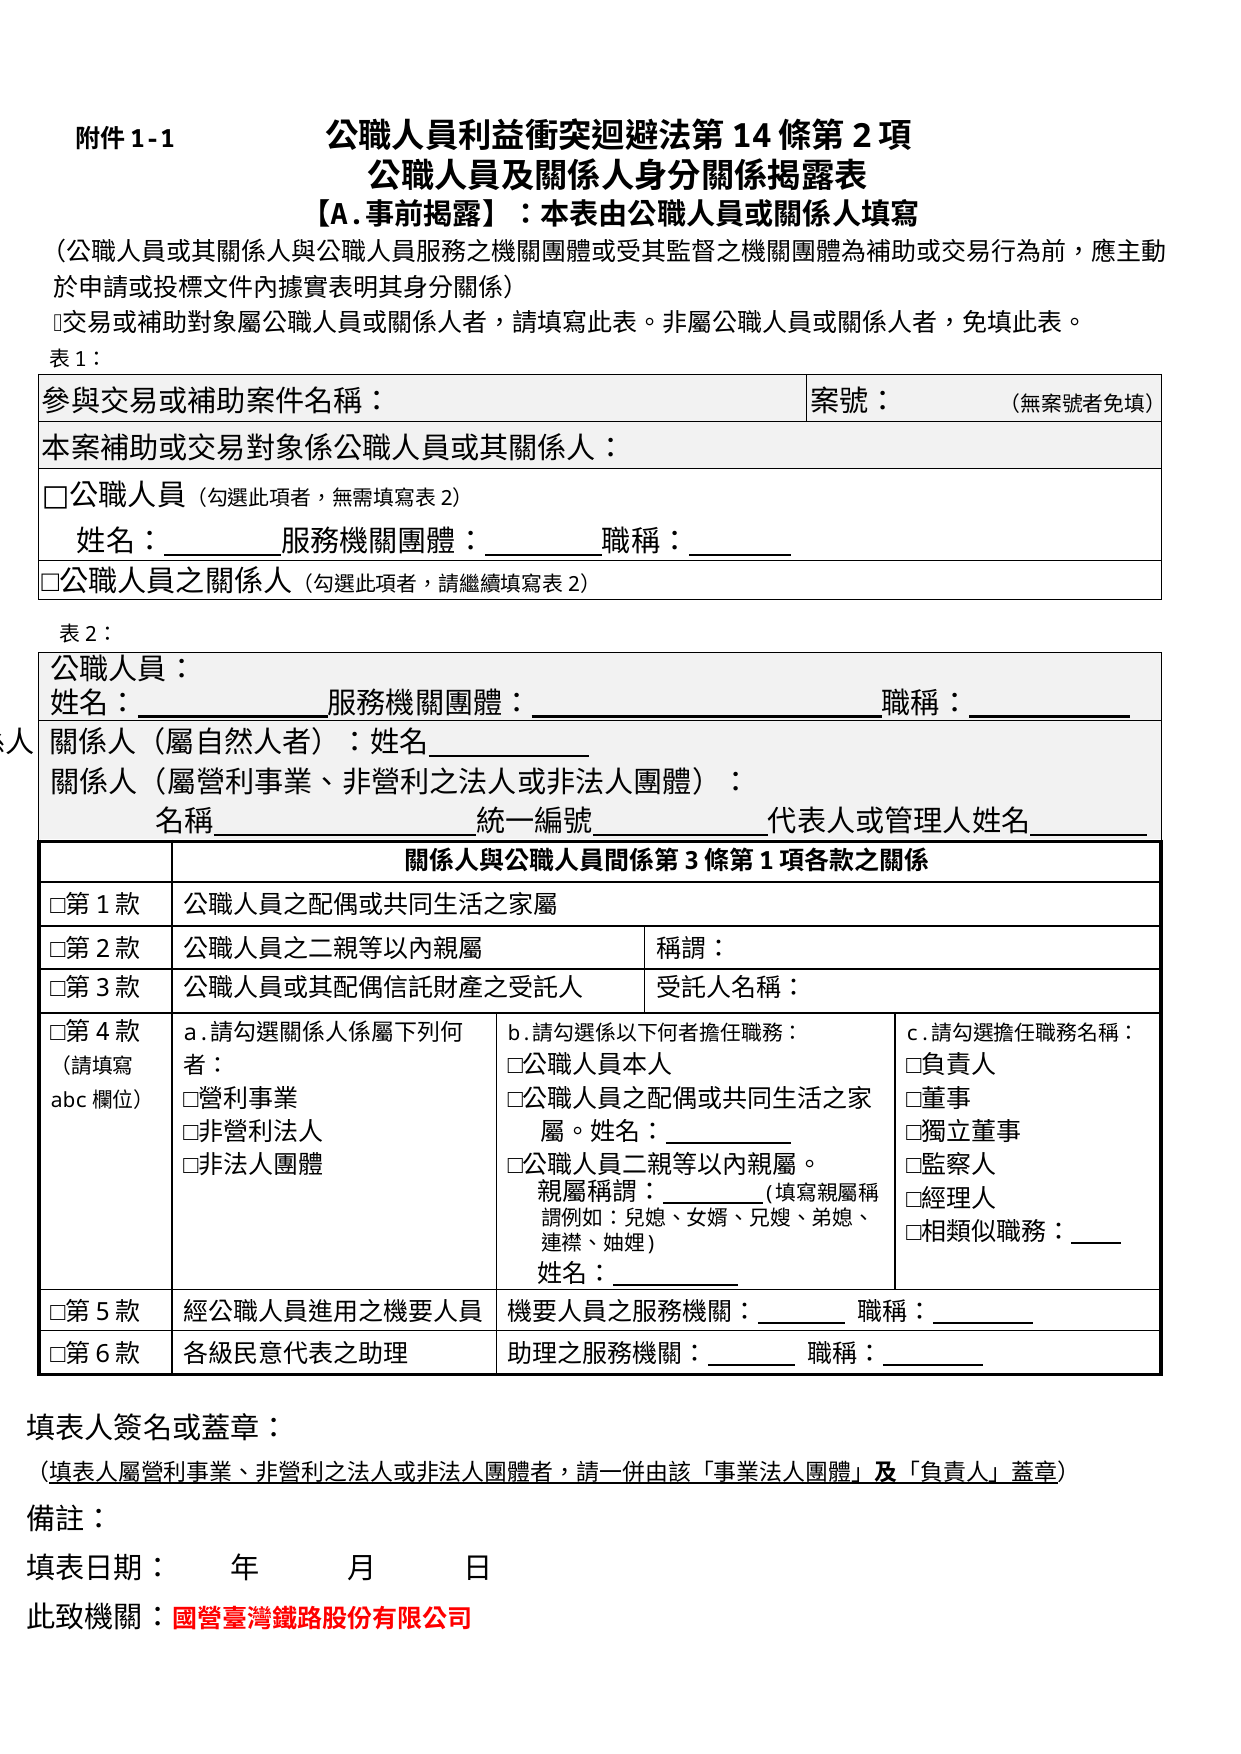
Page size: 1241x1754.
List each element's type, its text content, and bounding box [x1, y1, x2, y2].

table_cell 助理之服務機關： 職稱： [497, 1331, 1159, 1373]
table_cell [41, 843, 171, 881]
table_cell b.請勾選係以下何者擔任職務： □公職人員本人 □公職人員之配偶或共同生活之家屬。姓名： □公職人員二親等以內親屬。 親屬稱謂： (填寫親屬稱謂例如：兒媳、女婿、兄嫂、弟媳、連襟、妯娌) 姓名： [497, 1014, 894, 1289]
table_header 公職人員： 姓名： 服務機關團體： 職稱： [39, 653, 1161, 720]
text 表2： [0, 600, 1125, 652]
table_cell □第1款 [41, 883, 171, 925]
table_cell □第5款 [41, 1290, 171, 1330]
text 交易或補助對象屬公職人員或關係人者，請填寫此表。非屬公職人員或關係人者，免填此表。 [53, 303, 1184, 338]
table_cell □第6款 [41, 1331, 171, 1373]
text 填表日期： 年 月 日 [26, 1545, 1125, 1587]
table_cell 本案補助或交易對象係公職人員或其關係人： [39, 422, 1161, 468]
table_cell c.請勾選擔任職務名稱： □負責人 □董事 □獨立董事 □監察人 □經理人 □相類似職務： [896, 1014, 1159, 1289]
table_header 參與交易或補助案件名稱： [39, 375, 806, 421]
text 附件1-1 公職人員利益衝突迴避法第14條第2項 [75, 109, 1125, 157]
text 填表人簽名或蓋章： [26, 1405, 1125, 1447]
table_cell 關係人與公職人員間係第3條第1項各款之關係 [173, 843, 1159, 881]
text 於申請或投標文件內據實表明其身分關係） [53, 268, 1184, 303]
text 【A.事前揭露】：本表由公職人員或關係人填寫 [0, 195, 1240, 232]
table_cell 經公職人員進用之機要人員 [173, 1290, 496, 1330]
table_header 案號： （無案號者免填） [807, 375, 1161, 421]
table_cell 受託人名稱： [645, 970, 1159, 1012]
table_cell 公職人員之配偶或共同生活之家屬 [173, 883, 1159, 925]
table_cell a.請勾選關係人係屬下列何者： □營利事業 □非營利法人 □非法人團體 [173, 1014, 496, 1289]
table_cell □第3款 [41, 970, 171, 1012]
table_cell 公職人員之二親等以內親屬 [173, 927, 644, 968]
table_cell □公職人員之關係人（勾選此項者，請繼續填寫表2） [39, 561, 1161, 599]
table_cell 機要人員之服務機關： 職稱： [497, 1290, 1159, 1330]
table_cell 關係人 關係人（屬自然人者）：姓名 關係人（屬營利事業、非營利之法人或非法人團體）： 名稱 統一編號 代表人或管理人姓名 [39, 721, 1161, 839]
text 表1： [28, 338, 1204, 374]
text 此致機關：國營臺灣鐵路股份有限公司 [26, 1594, 1125, 1636]
table_cell 稱謂： [645, 927, 1159, 968]
table_cell □第4款 （請填寫abc欄位） [41, 1014, 171, 1289]
table_cell 公職人員或其配偶信託財產之受託人 [173, 970, 644, 1012]
table_cell 各級民意代表之助理 [173, 1331, 496, 1373]
text （公職人員或其關係人與公職人員服務之機關團體或受其監督之機關團體為補助或交易行為前，應主動 [41, 232, 1184, 268]
text 備註： [26, 1496, 1125, 1538]
table_cell □第2款 [41, 927, 171, 968]
text （填表人屬營利事業、非營利之法人或非法人團體者，請一併由該「事業法人團體」及「負責人」蓋章） [26, 1447, 1125, 1488]
table_cell □公職人員（勾選此項者，無需填寫表2） 姓名： 服務機關團體： 職稱： [39, 469, 1161, 560]
text 公職人員及關係人身分關係揭露表 [0, 157, 1240, 195]
